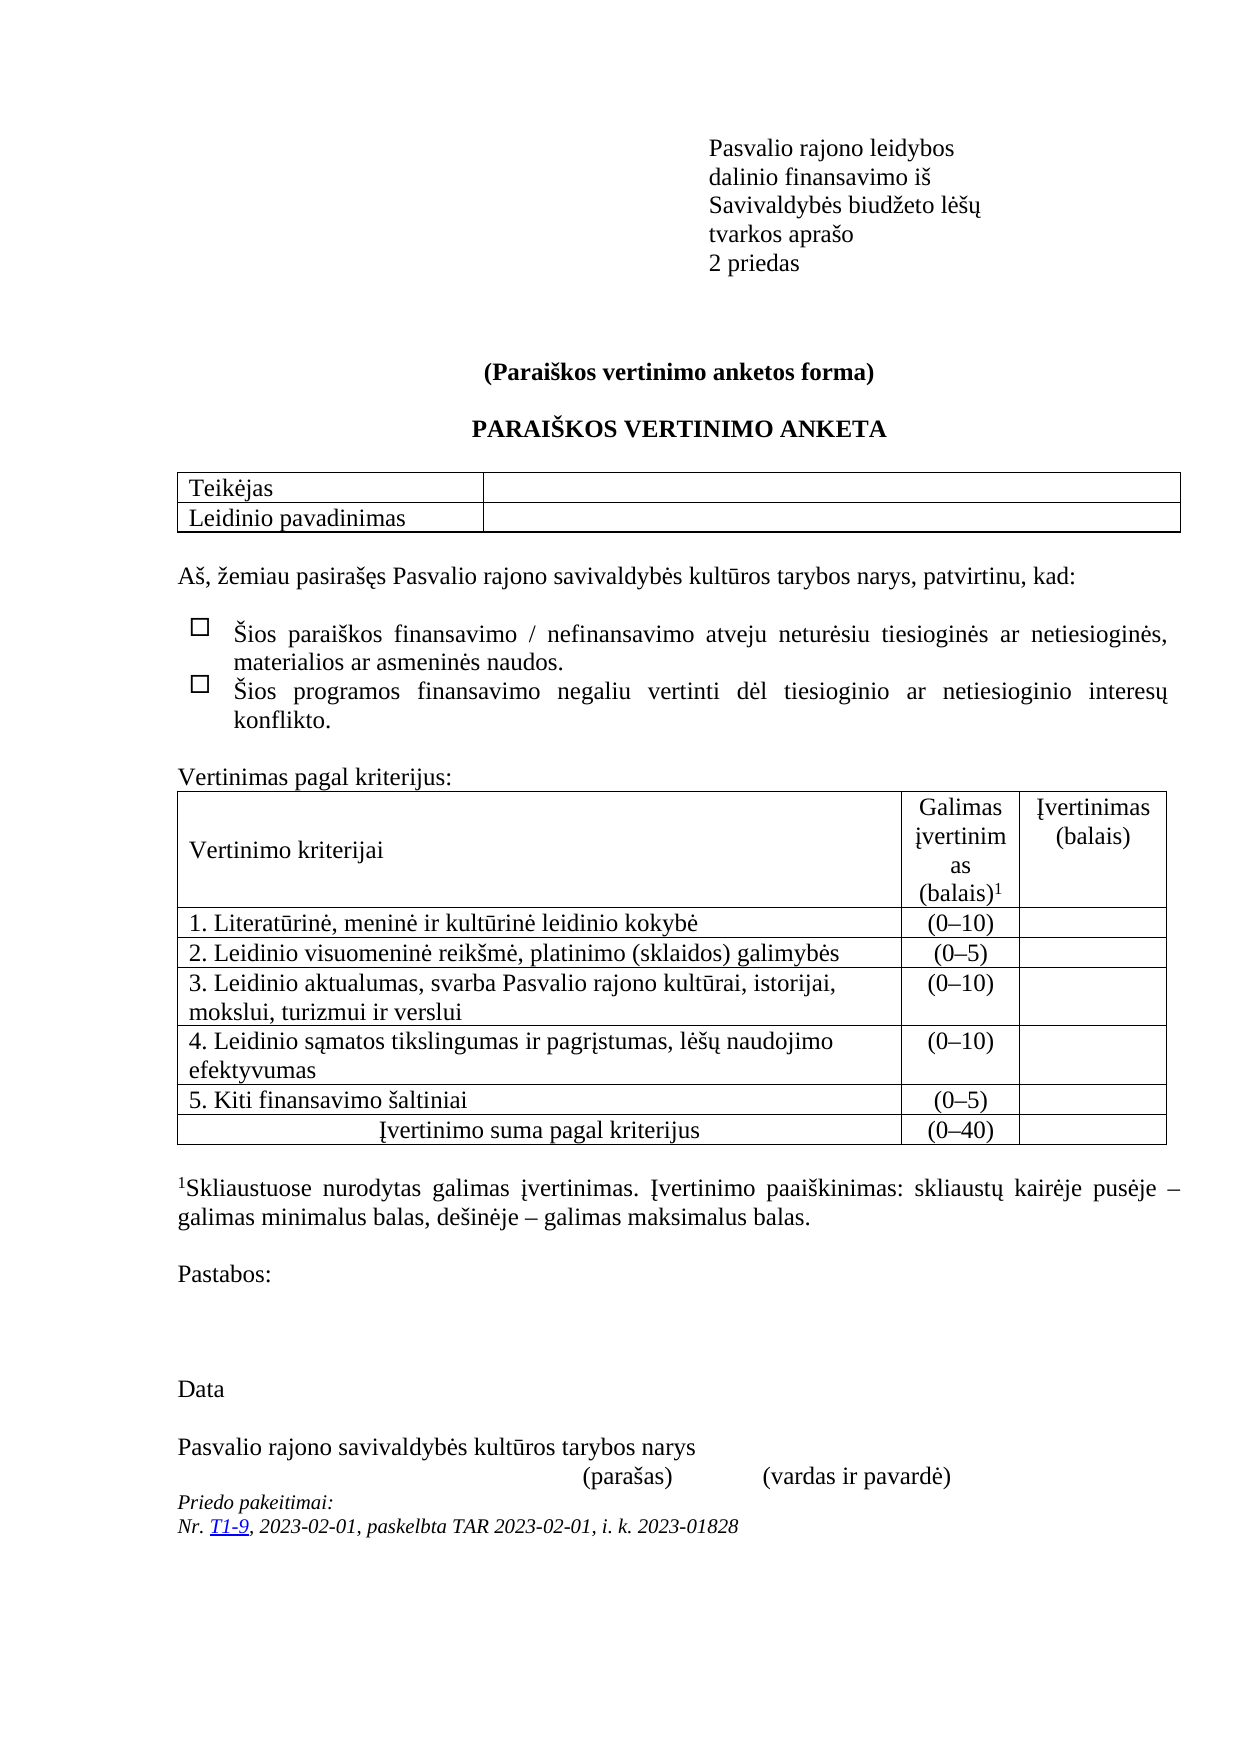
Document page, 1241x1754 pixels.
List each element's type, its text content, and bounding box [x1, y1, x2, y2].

table_header Įvertinimas (balais) [1020, 792, 1166, 907]
table_cell Įvertinimo suma pagal kriterijus [178, 1115, 901, 1143]
table_header Šios paraiškos finansavimo / nefinansavimo atveju neturėsiu tiesioginės ar netiesioginės, materialios ar asmeninės naudos. [222, 619, 1180, 676]
table_cell [484, 503, 1180, 531]
table_cell (0–10) [902, 908, 1019, 937]
table_cell [1020, 938, 1166, 967]
text PARAIŠKOS VERTINIMO ANKETA [177, 414, 1181, 443]
table_header Teikėjas [178, 473, 483, 502]
table_cell 5. Kiti finansavimo šaltiniai [178, 1085, 901, 1114]
table_cell [1020, 1026, 1166, 1084]
table_cell [1020, 1115, 1166, 1143]
text Data [177, 1374, 1181, 1403]
text Savivaldybės biudžeto lėšų [177, 190, 1181, 219]
text Aš, žemiau pasirašęs Pasvalio rajono savivaldybės kultūros tarybos narys, patvirtinu, kad: [177, 561, 1181, 590]
table_cell Šios programos finansavimo negaliu vertinti dėl tiesioginio ar netiesioginio interesų konflikto. [222, 676, 1180, 734]
table_header Galimas įvertinimas (balais)1 [902, 792, 1019, 907]
table_cell (0–10) [902, 1026, 1019, 1084]
table_cell [1020, 968, 1166, 1025]
table_header Vertinimo kriterijai [178, 792, 901, 907]
table_cell  [177, 676, 222, 734]
text 1Skliaustuose nurodytas galimas įvertinimas. Įvertinimo paaiškinimas: skliaustų kairėje pusėje – galimas minimalus balas, dešinėje – galimas maksimalus balas. [177, 1173, 1181, 1231]
table_header  [177, 619, 222, 676]
text 2 priedas [177, 248, 1181, 277]
text tvarkos aprašo [177, 219, 1181, 248]
text (parašas) (vardas ir pavardė) [462, 1461, 1181, 1489]
table_cell 3. Leidinio aktualumas, svarba Pasvalio rajono kultūrai, istorijai, mokslui, turizmui ir verslui [178, 968, 901, 1025]
table_cell 2. Leidinio visuomeninė reikšmė, platinimo (sklaidos) galimybės [178, 938, 901, 967]
table_cell [1020, 908, 1166, 937]
table_cell [1020, 1085, 1166, 1114]
table_cell (0–40) [902, 1115, 1019, 1143]
text dalinio finansavimo iš [177, 162, 1181, 190]
table_cell Leidinio pavadinimas [178, 503, 483, 531]
text Pasvalio rajono savivaldybės kultūros tarybos narys [177, 1432, 1181, 1461]
table_cell (0–5) [902, 938, 1019, 967]
table_cell (0–10) [902, 968, 1019, 1025]
table_cell 1. Literatūrinė, meninė ir kultūrinė leidinio kokybė [178, 908, 901, 937]
text Pastabos: [177, 1259, 1181, 1288]
table_cell (0–5) [902, 1085, 1019, 1114]
text Vertinimas pagal kriterijus: [177, 762, 1181, 791]
table_cell 4. Leidinio sąmatos tikslingumas ir pagrįstumas, lėšų naudojimo efektyvumas [178, 1026, 901, 1084]
text Nr. T1-9, 2023-02-01, paskelbta TAR 2023-02-01, i. k. 2023-01828 [177, 1514, 1181, 1538]
table_header [484, 473, 1180, 502]
text (Paraiškos vertinimo anketos forma) [177, 357, 1181, 386]
text Pasvalio rajono leidybos [177, 133, 1181, 162]
text Priedo pakeitimai: [177, 1489, 1181, 1514]
